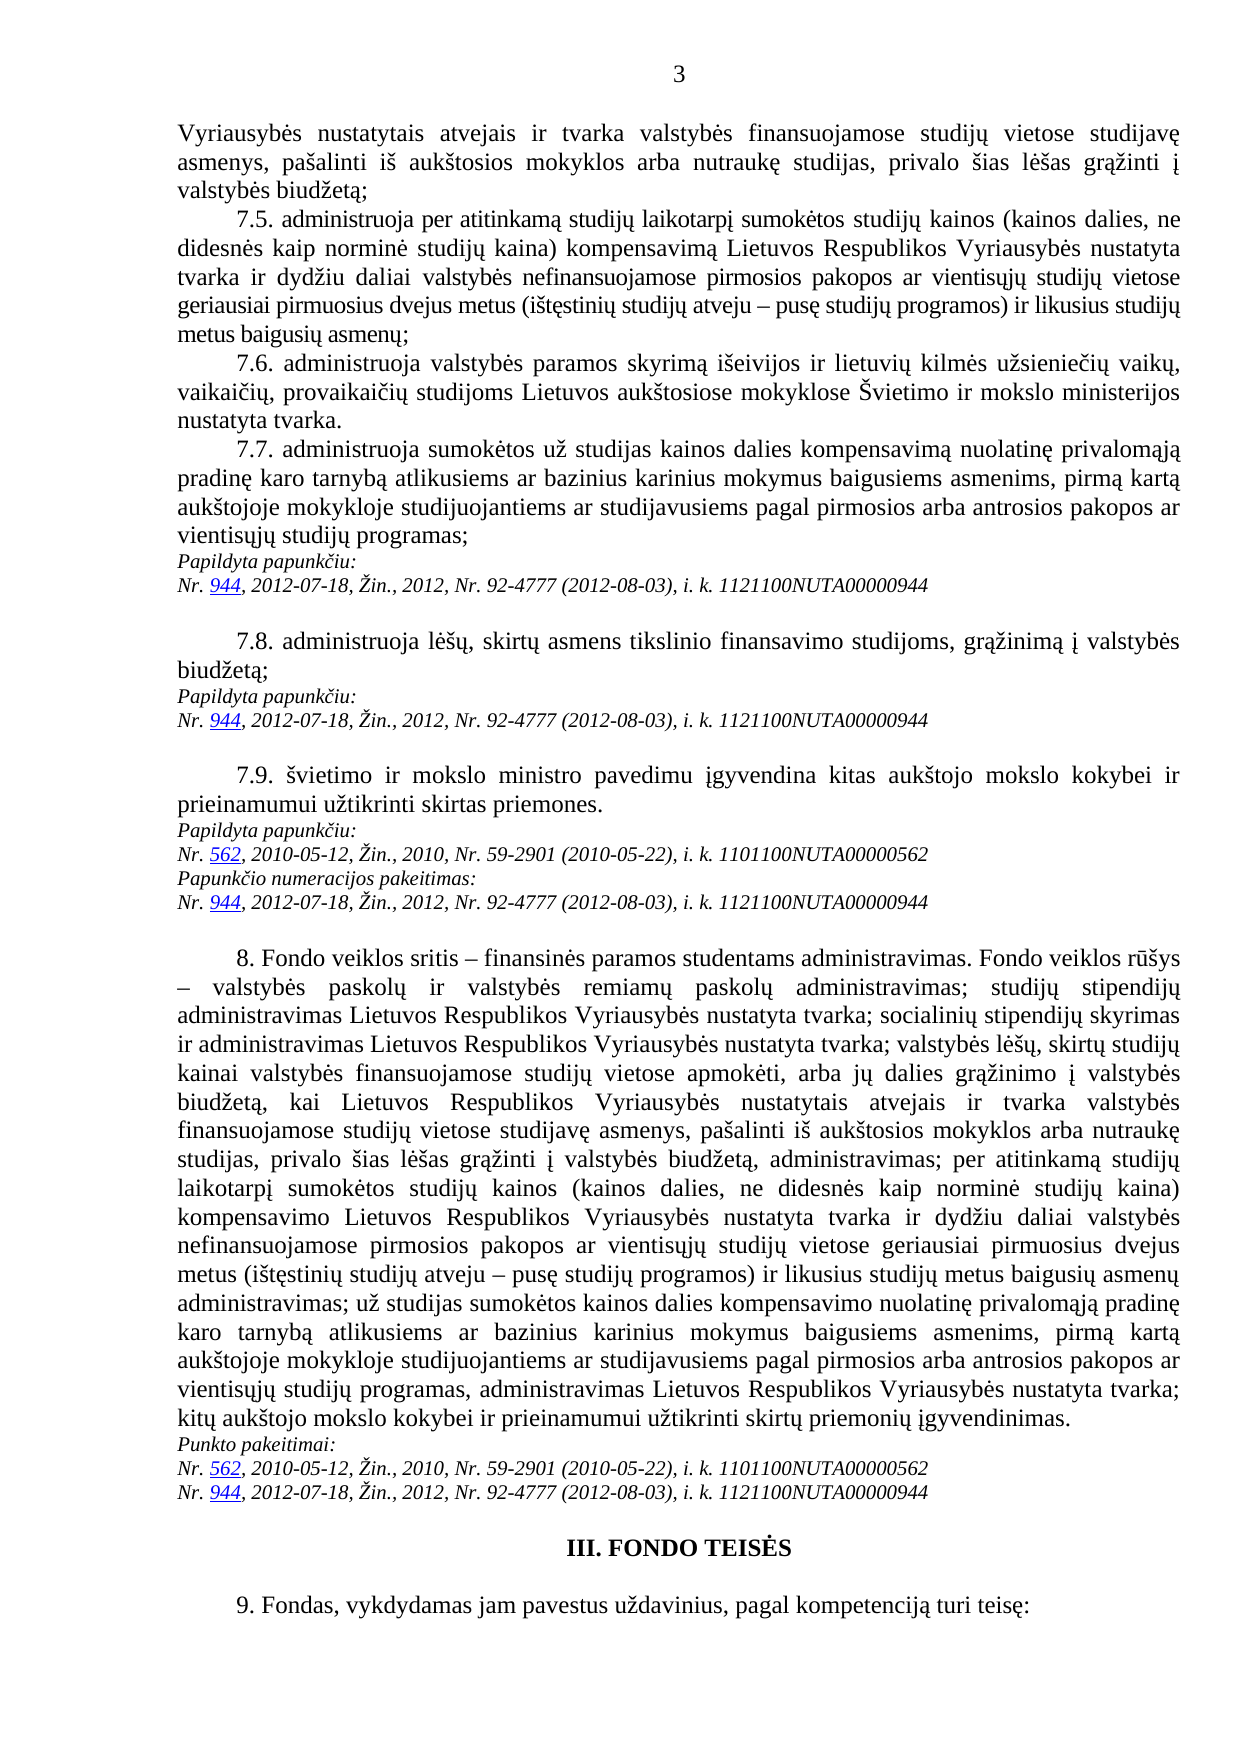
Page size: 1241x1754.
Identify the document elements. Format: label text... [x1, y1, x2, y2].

text 8. Fondo veiklos sritis – finansinės paramos studentams administravimas. Fondo veiklos rūšys – valstybės paskolų ir valstybės remiamų paskolų administravimas; studijų stipendijų administravimas Lietuvos Respublikos Vyriausybės nustatyta tvarka; socialinių stipendijų skyrimas ir administravimas Lietuvos Respublikos Vyriausybės nustatyta tvarka; valstybės lėšų, skirtų studijų kainai valstybės finansuojamose studijų vietose apmokėti, arba jų dalies grąžinimo į valstybės biudžetą, kai Lietuvos Respublikos Vyriausybės nustatytais atvejais ir tvarka valstybės finansuojamose studijų vietose studijavę asmenys, pašalinti iš aukštosios mokyklos arba nutraukę studijas, privalo šias lėšas grąžinti į valstybės biudžetą, administravimas; per atitinkamą studijų laikotarpį sumokėtos studijų kainos (kainos dalies, ne didesnės kaip norminė studijų kaina) kompensavimo Lietuvos Respublikos Vyriausybės nustatyta tvarka ir dydžiu daliai valstybės nefinansuojamose pirmosios pakopos ar vientisųjų studijų vietose geriausiai pirmuosius dvejus metus (ištęstinių studijų atveju – pusę studijų programos) ir likusius studijų metus baigusių asmenų administravimas; už studijas sumokėtos kainos dalies kompensavimo nuolatinę privalomąją pradinę karo tarnybą atlikusiems ar bazinius karinius mokymus baigusiems asmenims, pirmą kartą aukštojoje mokykloje studijuojantiems ar studijavusiems pagal pirmosios arba antrosios pakopos ar vientisųjų studijų programas, administravimas Lietuvos Respublikos Vyriausybės nustatyta tvarka; kitų aukštojo mokslo kokybei ir prieinamumui užtikrinti skirtų priemonių įgyvendinimas. [177, 943, 1181, 1432]
text Nr. 944, 2012-07-18, Žin., 2012, Nr. 92-4777 (2012-08-03), i. k. 1121100NUTA00000944 [177, 573, 1181, 597]
text Papildyta papunkčiu: [177, 684, 1181, 708]
text 7.7. administruoja sumokėtos už studijas kainos dalies kompensavimą nuolatinę privalomąją pradinę karo tarnybą atlikusiems ar bazinius karinius mokymus baigusiems asmenims, pirmą kartą aukštojoje mokykloje studijuojantiems ar studijavusiems pagal pirmosios arba antrosios pakopos ar vientisųjų studijų programas; [177, 434, 1181, 549]
text Nr. 944, 2012-07-18, Žin., 2012, Nr. 92-4777 (2012-08-03), i. k. 1121100NUTA00000944 [177, 890, 1181, 914]
text Papildyta papunkčiu: [177, 818, 1181, 842]
text Nr. 944, 2012-07-18, Žin., 2012, Nr. 92-4777 (2012-08-03), i. k. 1121100NUTA00000944 [177, 708, 1181, 732]
text 7.9. švietimo ir mokslo ministro pavedimu įgyvendina kitas aukštojo mokslo kokybei ir prieinamumui užtikrinti skirtas priemones. [177, 761, 1181, 818]
text Nr. 944, 2012-07-18, Žin., 2012, Nr. 92-4777 (2012-08-03), i. k. 1121100NUTA00000944 [177, 1480, 1181, 1504]
text Papildyta papunkčiu: [177, 549, 1181, 573]
text 9. Fondas, vykdydamas jam pavestus uždavinius, pagal kompetenciją turi teisę: [177, 1590, 1181, 1619]
text Vyriausybės nustatytais atvejais ir tvarka valstybės finansuojamose studijų vietose studijavę asmenys, pašalinti iš aukštosios mokyklos arba nutraukę studijas, privalo šias lėšas grąžinti į valstybės biudžetą; [177, 118, 1181, 204]
text Nr. 562, 2010-05-12, Žin., 2010, Nr. 59-2901 (2010-05-22), i. k. 1101100NUTA00000562 [177, 842, 1181, 866]
text Papunkčio numeracijos pakeitimas: [177, 866, 1181, 890]
text 7.5. administruoja per atitinkamą studijų laikotarpį sumokėtos studijų kainos (kainos dalies, ne didesnės kaip norminė studijų kaina) kompensavimą Lietuvos Respublikos Vyriausybės nustatyta tvarka ir dydžiu daliai valstybės nefinansuojamose pirmosios pakopos ar vientisųjų studijų vietose geriausiai pirmuosius dvejus metus (ištęstinių studijų atveju – pusę studijų programos) ir likusius studijų metus baigusių asmenų; [177, 204, 1181, 348]
text Punkto pakeitimai: [177, 1432, 1181, 1456]
text 7.8. administruoja lėšų, skirtų asmens tikslinio finansavimo studijoms, grąžinimą į valstybės biudžetą; [177, 626, 1181, 684]
text iii. Fondo teisės [177, 1533, 1181, 1561]
text 7.6. administruoja valstybės paramos skyrimą išeivijos ir lietuvių kilmės užsieniečių vaikų, vaikaičių, provaikaičių studijoms Lietuvos aukštosiose mokyklose Švietimo ir mokslo ministerijos nustatyta tvarka. [177, 348, 1181, 434]
text Nr. 562, 2010-05-12, Žin., 2010, Nr. 59-2901 (2010-05-22), i. k. 1101100NUTA00000562 [177, 1456, 1181, 1480]
